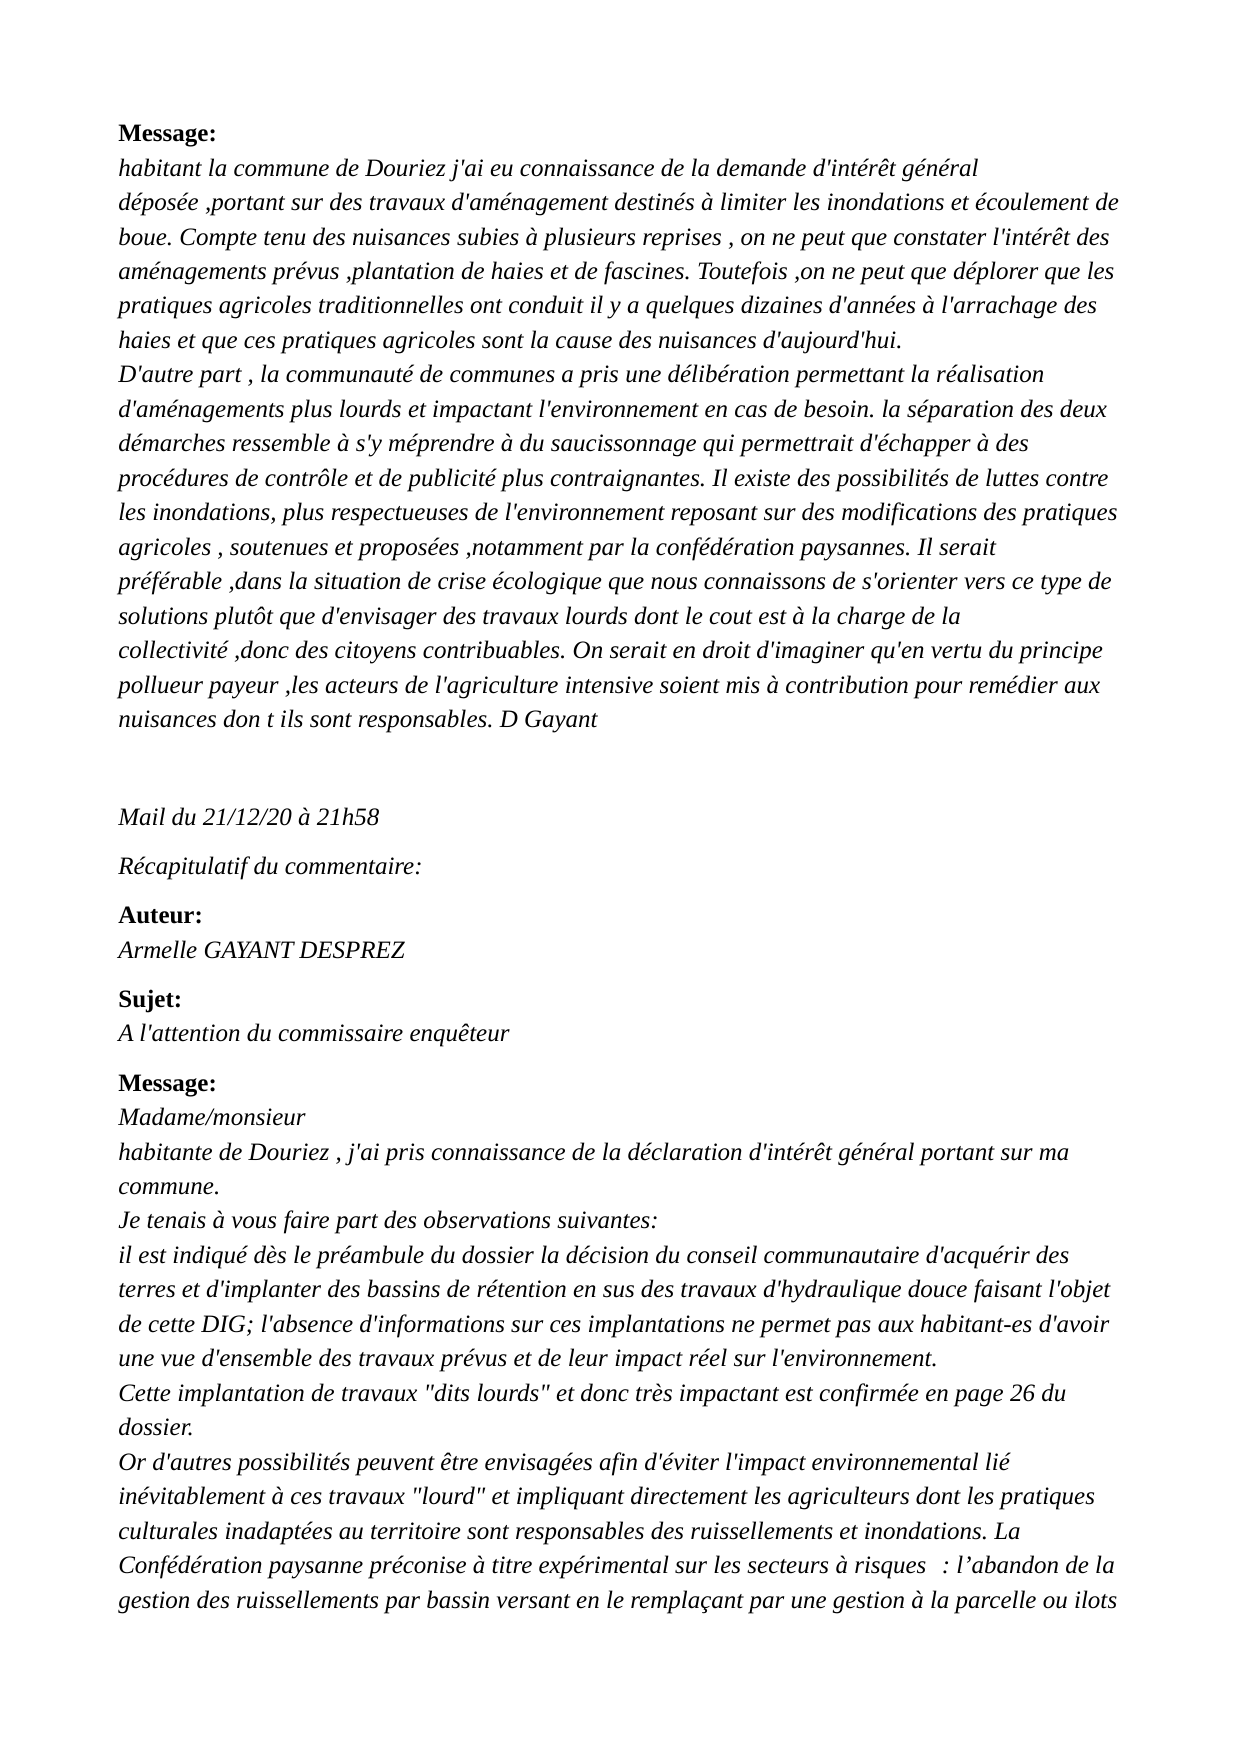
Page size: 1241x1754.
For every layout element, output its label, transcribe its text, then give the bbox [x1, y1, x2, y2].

text Message: habitant la commune de Douriez j'ai eu connaissance de la demande d'intérêt général déposée ,portant sur des travaux d'aménagement destinés à limiter les inondations et écoulement de boue. Compte tenu des nuisances subies à plusieurs reprises , on ne peut que constater l'intérêt des aménagements prévus ,plantation de haies et de fascines. Toutefois ,on ne peut que déplorer que les pratiques agricoles traditionnelles ont conduit il y a quelques dizaines d'années à l'arrachage des haies et que ces pratiques agricoles sont la cause des nuisances d'aujourd'hui. D'autre part , la communauté de communes a pris une délibération permettant la réalisation d'aménagements plus lourds et impactant l'environnement en cas de besoin. la séparation des deux démarches ressemble à s'y méprendre à du saucissonnage qui permettrait d'échapper à des procédures de contrôle et de publicité plus contraignantes. Il existe des possibilités de luttes contre les inondations, plus respectueuses de l'environnement reposant sur des modifications des pratiques agricoles , soutenues et proposées ,notamment par la confédération paysannes. Il serait préférable ,dans la situation de crise écologique que nous connaissons de s'orienter vers ce type de solutions plutôt que d'envisager des travaux lourds dont le cout est à la charge de la collectivité ,donc des citoyens contribuables. On serait en droit d'imaginer qu'en vertu du principe pollueur payeur ,les acteurs de l'agriculture intensive soient mis à contribution pour remédier aux nuisances don t ils sont responsables. D Gayant [118, 118, 1122, 733]
text Auteur: Armelle GAYANT DESPREZ [118, 901, 1122, 964]
text Récapitulatif du commentaire: [118, 851, 1122, 880]
text Mail du 21/12/20 à 21h58 [118, 802, 1122, 831]
text Sujet: A l'attention du commissaire enquêteur [118, 984, 1122, 1047]
text Message: Madame/monsieur habitante de Douriez , j'ai pris connaissance de la déclaration d'intérêt général portant sur ma commune. Je tenais à vous faire part des observations suivantes: il est indiqué dès le préambule du dossier la décision du conseil communautaire d'acquérir des terres et d'implanter des bassins de rétention en sus des travaux d'hydraulique douce faisant l'objet de cette DIG; l'absence d'informations sur ces implantations ne permet pas aux habitant-es d'avoir une vue d'ensemble des travaux prévus et de leur impact réel sur l'environnement. Cette implantation de travaux "dits lourds" et donc très impactant est confirmée en page 26 du dossier. Or d'autres possibilités peuvent être envisagées afin d'éviter l'impact environnemental lié inévitablement à ces travaux "lourd" et impliquant directement les agriculteurs dont les pratiques culturales inadaptées au territoire sont responsables des ruissellements et inondations. La Confédération paysanne préconise à titre expérimental sur les secteurs à risques : l’abandon de la gestion des ruissellements par bassin versant en le remplaçant par une gestion à la parcelle ou ilots [118, 1068, 1122, 1613]
